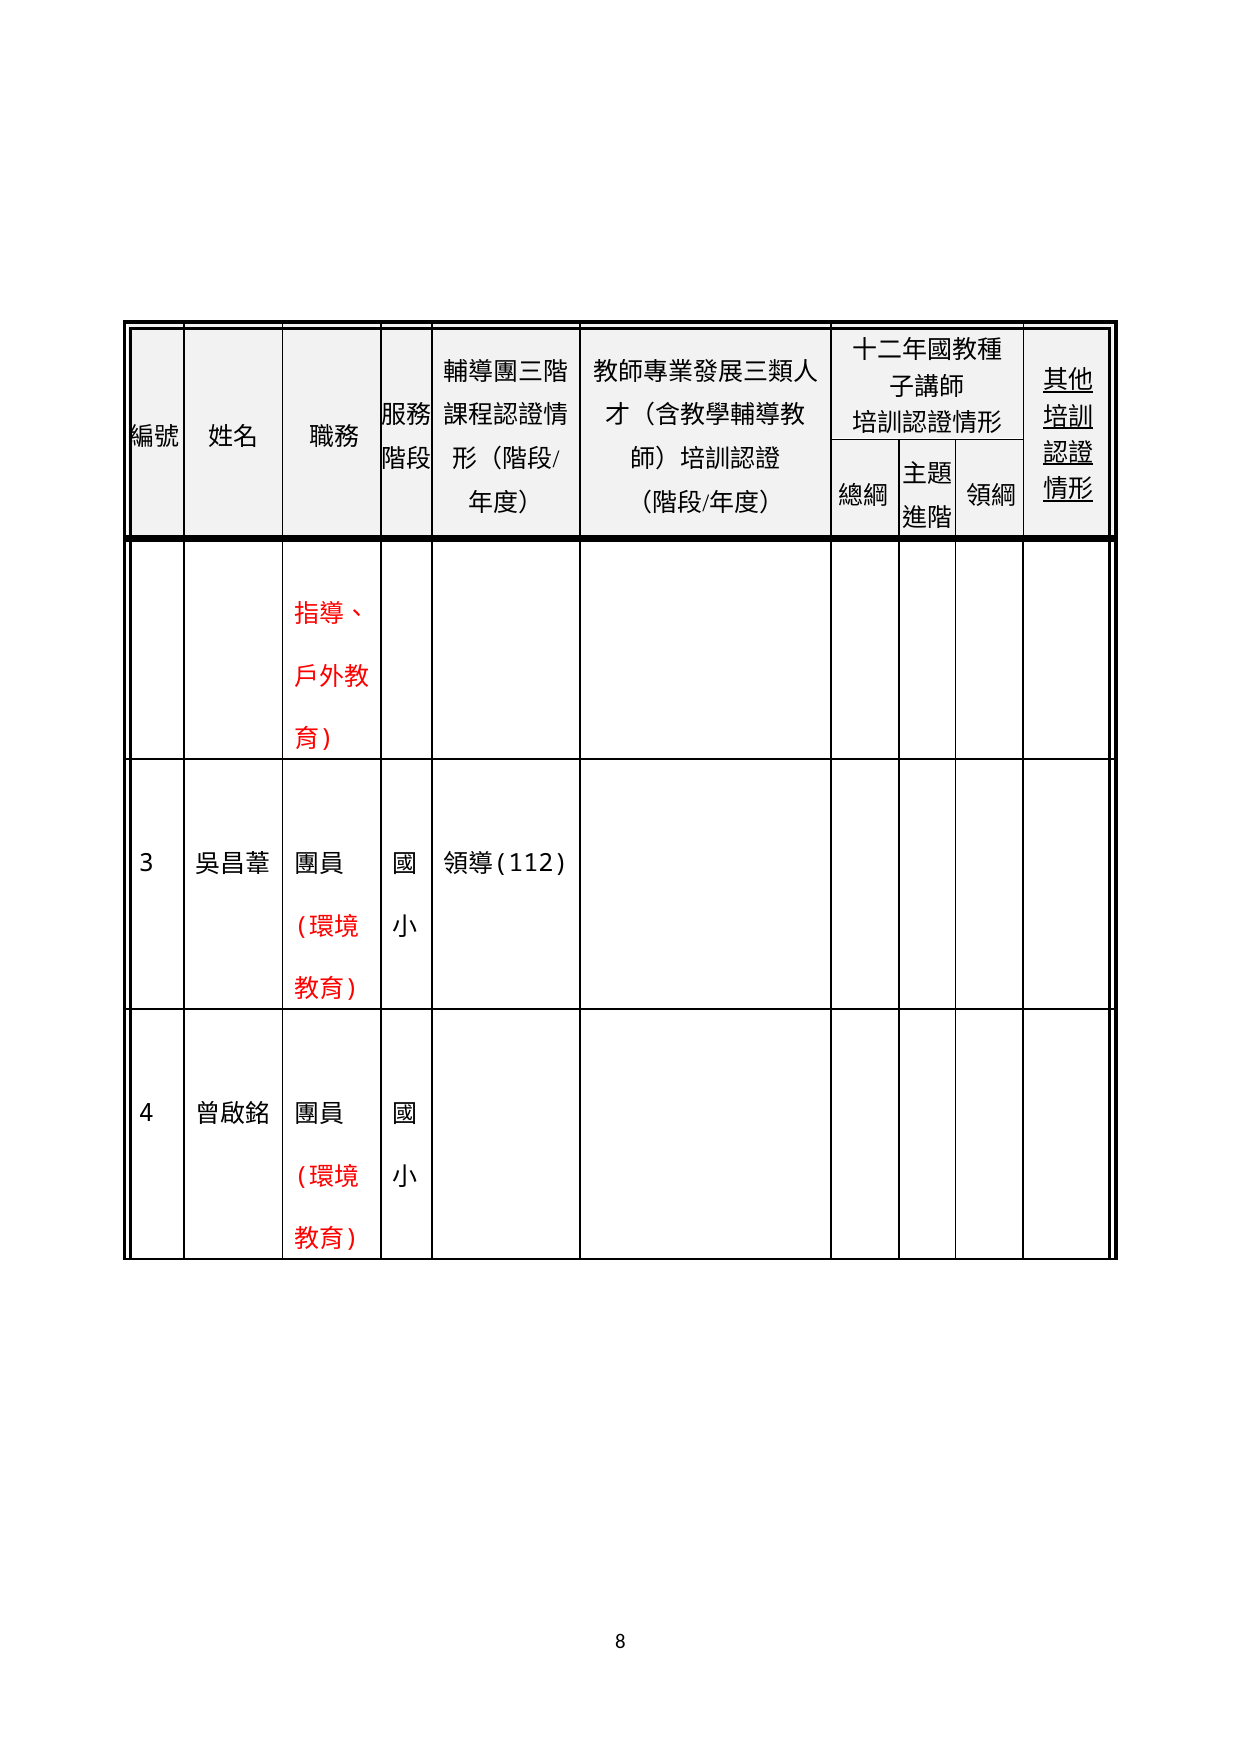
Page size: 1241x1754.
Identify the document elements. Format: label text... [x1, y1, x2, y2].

table_cell [1024, 1010, 1108, 1258]
table_cell [1024, 760, 1108, 1008]
table_cell 3 [132, 760, 183, 1008]
table_cell [433, 1010, 579, 1258]
table_cell 指導、戶外教育) [283, 542, 380, 758]
table_cell [956, 542, 1022, 758]
table_cell [832, 1010, 898, 1258]
table_cell [900, 542, 955, 758]
table_cell [581, 1010, 830, 1258]
table_header 姓名 [185, 330, 282, 535]
table_header 其他培訓認證情形 [1024, 324, 1113, 535]
table_cell [900, 760, 955, 1008]
table_cell [956, 760, 1022, 1008]
table_header 編號 [128, 324, 183, 535]
table_cell 領導(112) [433, 760, 579, 1008]
table_cell [382, 542, 431, 758]
table_cell [832, 760, 898, 1008]
table_cell 團員 (環境教育) [283, 760, 380, 1008]
table_cell 總綱 [832, 440, 898, 535]
table_header 服務 階段 [382, 330, 431, 535]
table_header 職務 [283, 330, 380, 535]
table_header 教師專業發展三類人才（含教學輔導教師）培訓認證 （階段/年度） [581, 330, 830, 535]
table_cell 4 [132, 1010, 183, 1258]
table_cell 團員 (環境教育) [283, 1010, 380, 1258]
table_cell 領綱 [956, 440, 1023, 535]
table_cell [1024, 542, 1108, 758]
table_cell 國小 [382, 760, 431, 1008]
table_cell [956, 1010, 1022, 1258]
table_cell 國小 [382, 1010, 431, 1258]
table_header 輔導團三階課程認證情形（階段/年度） [433, 330, 579, 535]
table_cell [433, 542, 579, 758]
table_cell [832, 542, 898, 758]
table_cell 曾啟銘 [185, 1010, 282, 1258]
table_header 十二年國教種子講師 培訓認證情形 [832, 330, 1023, 438]
table_cell [581, 760, 830, 1008]
table_cell 主題 進階 [900, 440, 955, 535]
table_cell [581, 542, 830, 758]
table_cell [185, 542, 282, 758]
table_cell 吳昌葦 [185, 760, 282, 1008]
table_cell [132, 542, 183, 758]
table_cell [900, 1010, 955, 1258]
